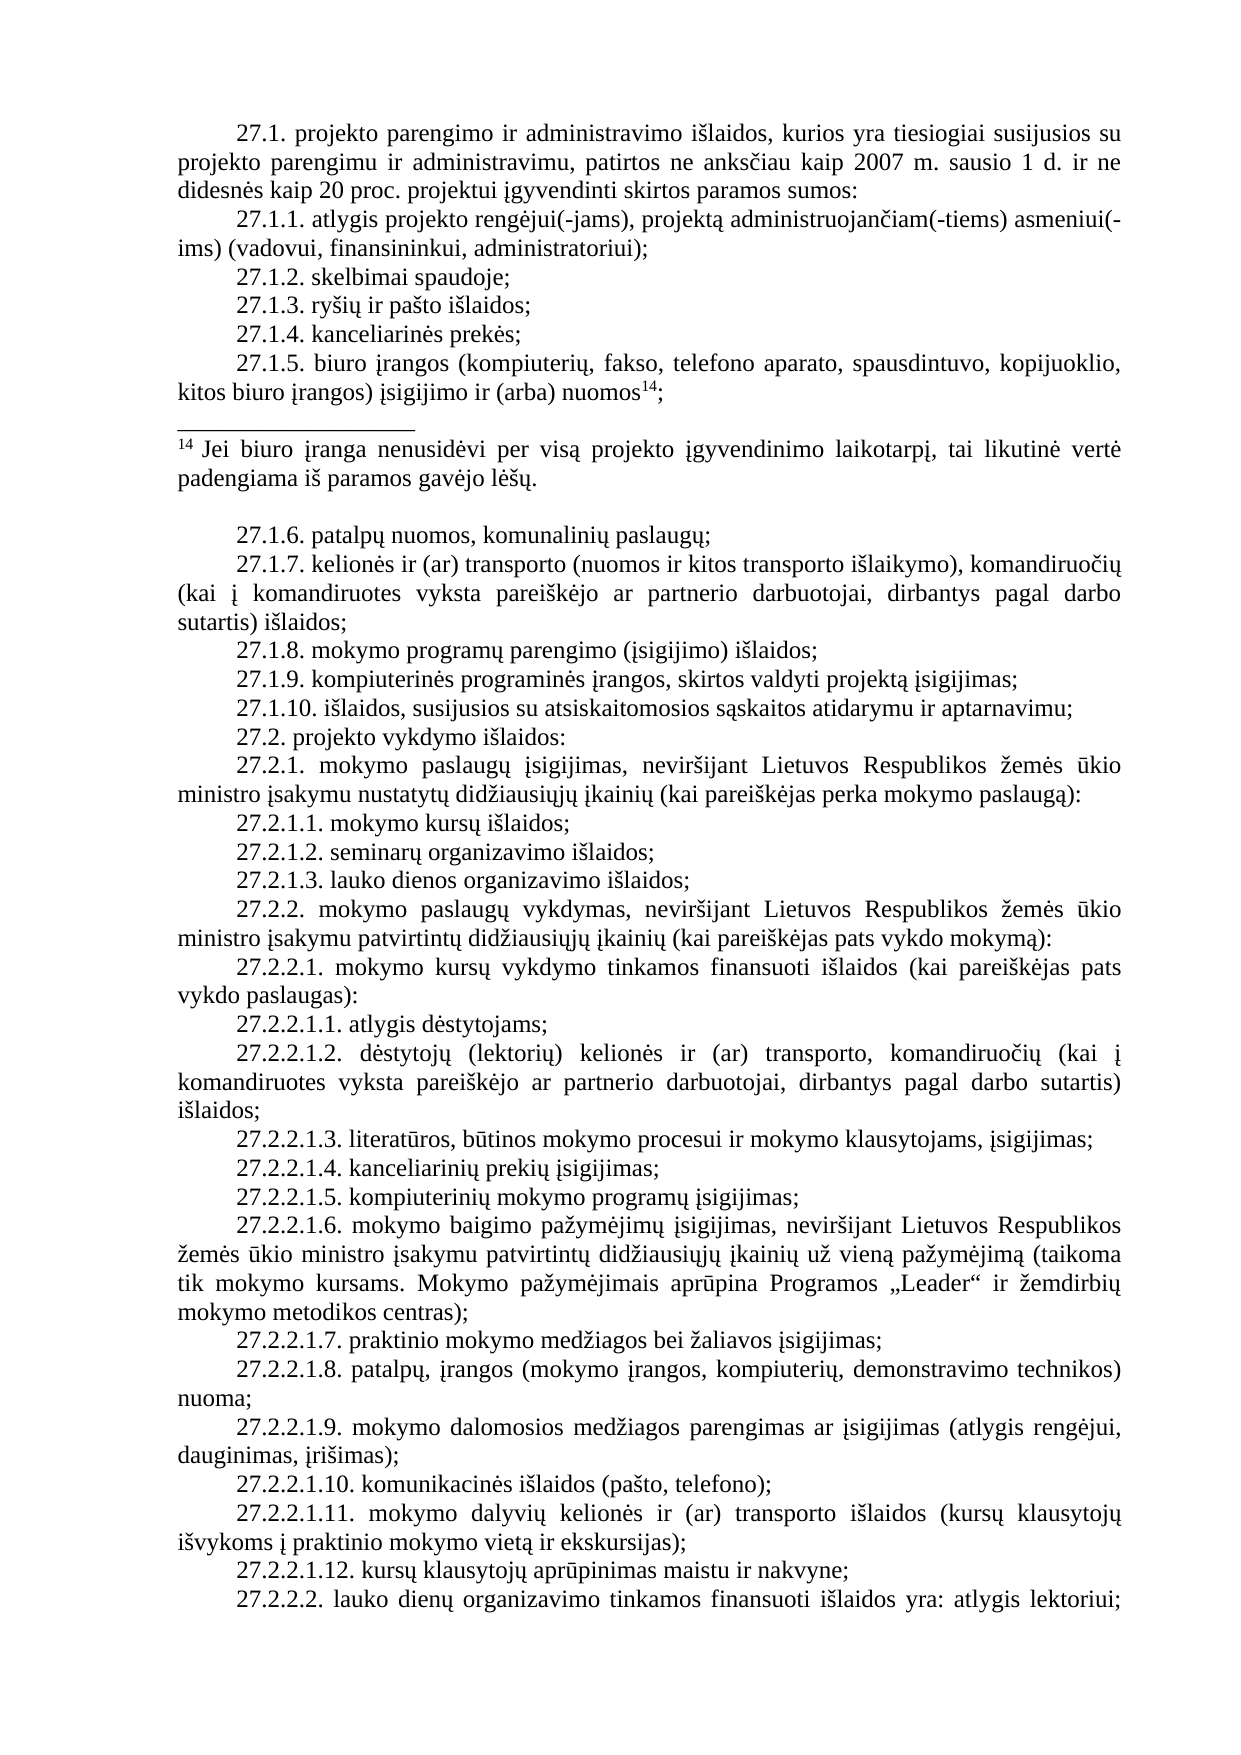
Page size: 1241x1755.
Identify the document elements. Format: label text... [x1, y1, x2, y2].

text 27.2.2.1.6. mokymo baigimo pažymėjimų įsigijimas, neviršijant Lietuvos Respublikos žemės ūkio ministro įsakymu patvirtintų didžiausiųjų įkainių už vieną pažymėjimą (taikoma tik mokymo kursams. Mokymo pažymėjimais aprūpina Programos „Leader“ ir žemdirbių mokymo metodikos centras); [177, 1211, 1122, 1326]
text 27.2.2.1.10. komunikacinės išlaidos (pašto, telefono); [177, 1469, 1122, 1498]
text 27.2.2. mokymo paslaugų vykdymas, neviršijant Lietuvos Respublikos žemės ūkio ministro įsakymu patvirtintų didžiausiųjų įkainių (kai pareiškėjas pats vykdo mokymą): [177, 894, 1122, 952]
text 27.2.2.1.12. kursų klausytojų aprūpinimas maistu ir nakvyne; [177, 1556, 1122, 1584]
text 27.2.1.2. seminarų organizavimo išlaidos; [177, 837, 1122, 866]
text 27.2.2.1.7. praktinio mokymo medžiagos bei žaliavos įsigijimas; [177, 1326, 1122, 1354]
text 27.1.9. kompiuterinės programinės įrangos, skirtos valdyti projektą įsigijimas; [177, 664, 1122, 693]
text 27.1.5. biuro įrangos (kompiuterių, fakso, telefono aparato, spausdintuvo, kopijuoklio, kitos biuro įrangos) įsigijimo ir (arba) nuomos14; [177, 348, 1122, 406]
text 27.2.2.1.3. literatūros, būtinos mokymo procesui ir mokymo klausytojams, įsigijimas; [177, 1124, 1122, 1153]
text 27.2.2.1.1. atlygis dėstytojams; [177, 1009, 1122, 1038]
text 27.1.6. patalpų nuomos, komunalinių paslaugų; [177, 521, 1122, 549]
text ___________________ [177, 406, 1122, 434]
text 27.2.2.2. lauko dienų organizavimo tinkamos finansuoti išlaidos yra: atlygis lektoriui; [177, 1584, 1122, 1613]
text 27.1.1. atlygis projekto rengėjui(-jams), projektą administruojančiam(-tiems) asmeniui(-ims) (vadovui, finansininkui, administratoriui); [177, 204, 1122, 262]
text 27.1.7. kelionės ir (ar) transporto (nuomos ir kitos transporto išlaikymo), komandiruočių (kai į komandiruotes vyksta pareiškėjo ar partnerio darbuotojai, dirbantys pagal darbo sutartis) išlaidos; [177, 549, 1122, 636]
text 27.2.2.1. mokymo kursų vykdymo tinkamos finansuoti išlaidos (kai pareiškėjas pats vykdo paslaugas): [177, 952, 1122, 1009]
text 27.1. projekto parengimo ir administravimo išlaidos, kurios yra tiesiogiai susijusios su projekto parengimu ir administravimu, patirtos ne anksčiau kaip 2007 m. sausio 1 d. ir ne didesnės kaip 20 proc. projektui įgyvendinti skirtos paramos sumos: [177, 118, 1122, 204]
text 27.2. projekto vykdymo išlaidos: [177, 722, 1122, 751]
text 27.2.2.1.9. mokymo dalomosios medžiagos parengimas ar įsigijimas (atlygis rengėjui, dauginimas, įrišimas); [177, 1412, 1122, 1469]
text 27.2.2.1.8. patalpų, įrangos (mokymo įrangos, kompiuterių, demonstravimo technikos) nuoma; [177, 1354, 1122, 1412]
text 27.1.10. išlaidos, susijusios su atsiskaitomosios sąskaitos atidarymu ir aptarnavimu; [177, 693, 1122, 722]
text 27.2.2.1.5. kompiuterinių mokymo programų įsigijimas; [177, 1182, 1122, 1211]
text 14 Jei biuro įranga nenusidėvi per visą projekto įgyvendinimo laikotarpį, tai likutinė vertė padengiama iš paramos gavėjo lėšų. [177, 434, 1122, 492]
text 27.2.2.1.11. mokymo dalyvių kelionės ir (ar) transporto išlaidos (kursų klausytojų išvykoms į praktinio mokymo vietą ir ekskursijas); [177, 1498, 1122, 1556]
text 27.2.2.1.4. kanceliarinių prekių įsigijimas; [177, 1153, 1122, 1182]
text 27.2.1. mokymo paslaugų įsigijimas, neviršijant Lietuvos Respublikos žemės ūkio ministro įsakymu nustatytų didžiausiųjų įkainių (kai pareiškėjas perka mokymo paslaugą): [177, 751, 1122, 808]
text 27.2.1.1. mokymo kursų išlaidos; [177, 808, 1122, 837]
text 27.2.1.3. lauko dienos organizavimo išlaidos; [177, 866, 1122, 894]
text 27.2.2.1.2. dėstytojų (lektorių) kelionės ir (ar) transporto, komandiruočių (kai į komandiruotes vyksta pareiškėjo ar partnerio darbuotojai, dirbantys pagal darbo sutartis) išlaidos; [177, 1038, 1122, 1124]
text 27.1.8. mokymo programų parengimo (įsigijimo) išlaidos; [177, 636, 1122, 664]
text 27.1.3. ryšių ir pašto išlaidos; [177, 291, 1122, 319]
text 27.1.4. kanceliarinės prekės; [177, 319, 1122, 348]
text 27.1.2. skelbimai spaudoje; [177, 262, 1122, 291]
